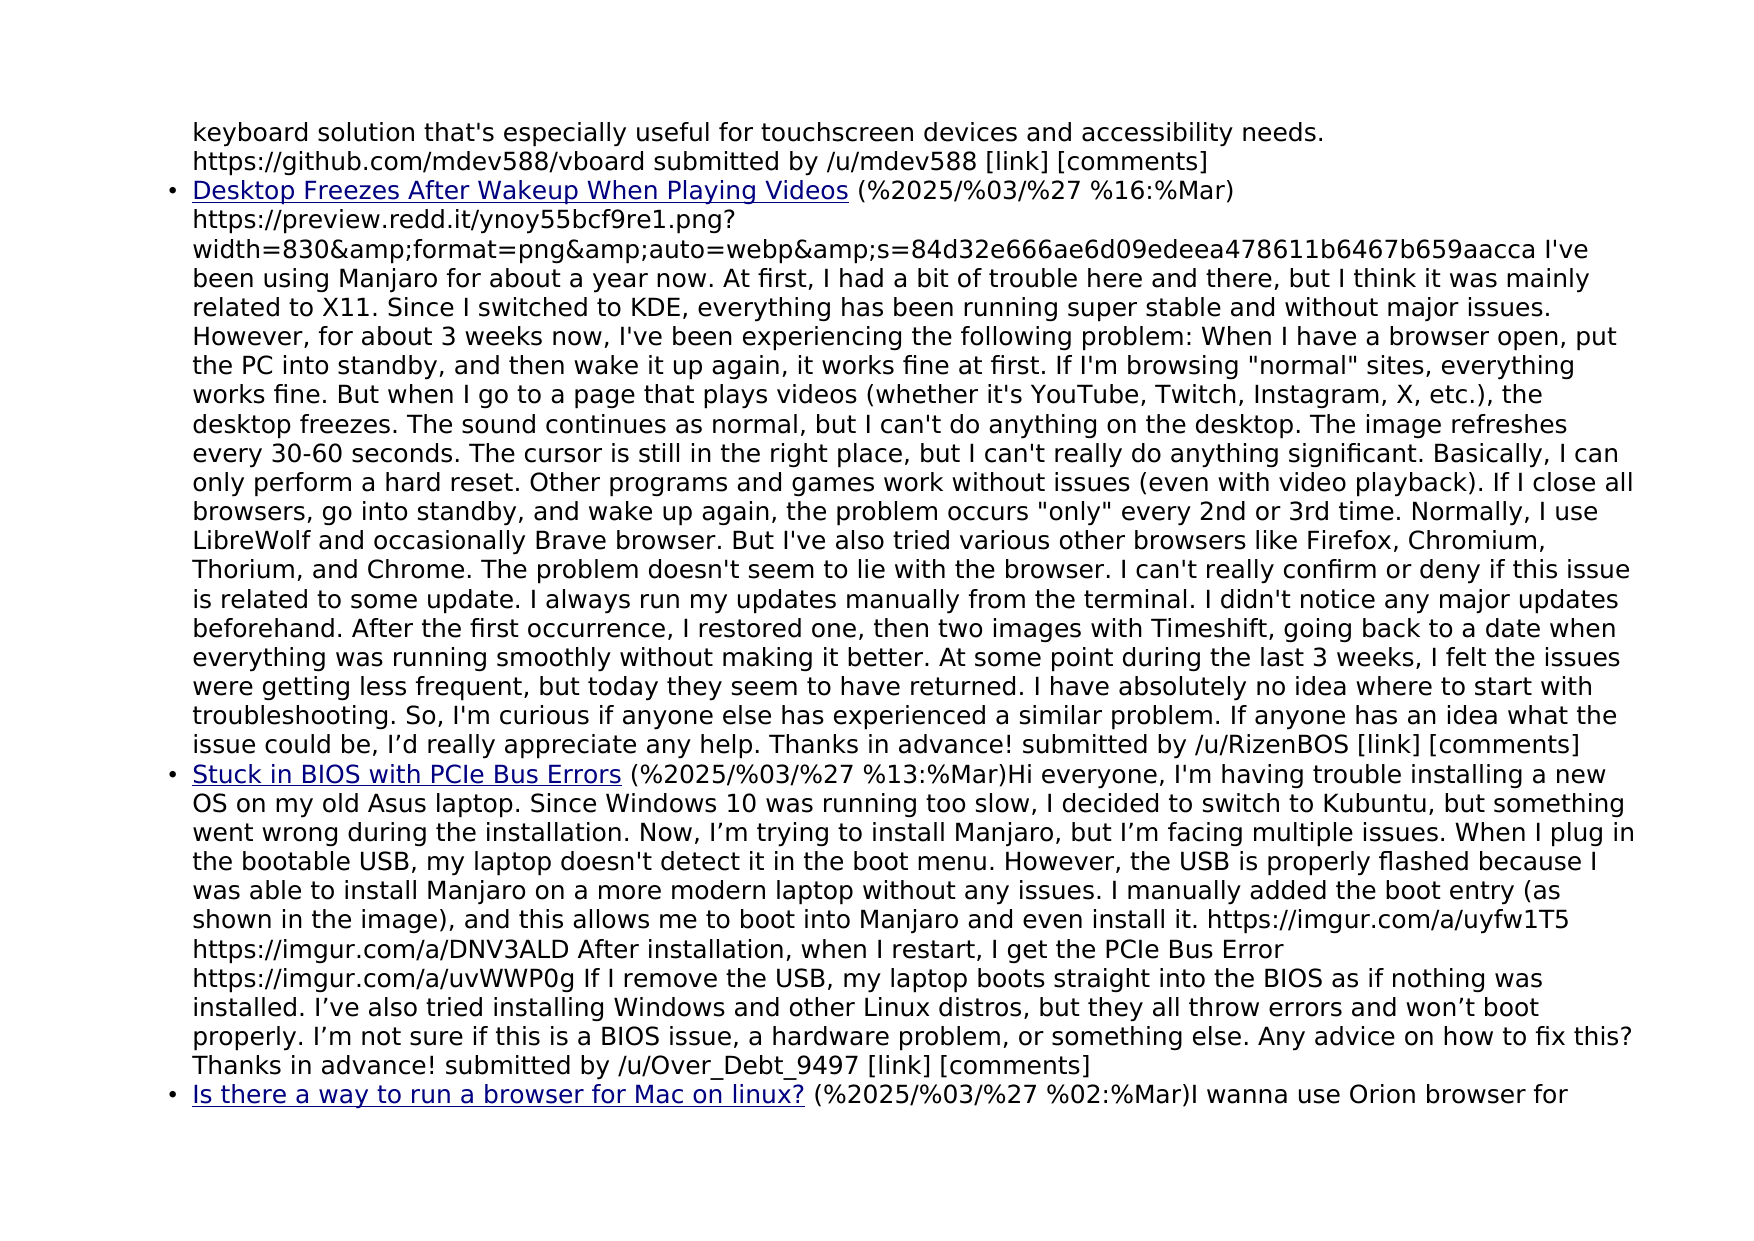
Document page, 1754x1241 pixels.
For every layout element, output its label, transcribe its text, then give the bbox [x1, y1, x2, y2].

list Desktop Freezes After Wakeup When Playing Videos (%2025/%03/%27 %16:%Mar) https://preview.redd.it/ynoy55bcf9re1.png?width=830&amp;format=png&amp;auto=webp&amp;s=84d32e666ae6d09edeea478611b6467b659aacca I've been using Manjaro for about a year now. At first, I had a bit of trouble here and there, but I think it was mainly related to X11. Since I switched to KDE, everything has been running super stable and without major issues. However, for about 3 weeks now, I've been experiencing the following problem: When I have a browser open, put the PC into standby, and then wake it up again, it works fine at first. If I'm browsing "normal" sites, everything works fine. But when I go to a page that plays videos (whether it's YouTube, Twitch, Instagram, X, etc.), the desktop freezes. The sound continues as normal, but I can't do anything on the desktop. The image refreshes every 30-60 seconds. The cursor is still in the right place, but I can't really do anything significant. Basically, I can only perform a hard reset. Other programs and games work without issues (even with video playback). If I close all browsers, go into standby, and wake up again, the problem occurs "only" every 2nd or 3rd time. Normally, I use LibreWolf and occasionally Brave browser. But I've also tried various other browsers like Firefox, Chromium, Thorium, and Chrome. The problem doesn't seem to lie with the browser. I can't really confirm or deny if this issue is related to some update. I always run my updates manually from the terminal. I didn't notice any major updates beforehand. After the first occurrence, I restored one, then two images with Timeshift, going back to a date when everything was running smoothly without making it better. At some point during the last 3 weeks, I felt the issues were getting less frequent, but today they seem to have returned. I have absolutely no idea where to start with troubleshooting. So, I'm curious if anyone else has experienced a similar problem. If anyone has an idea what the issue could be, I’d really appreciate any help. Thanks in advance! submitted by /u/RizenBOS [link] [comments] [177, 176, 1636, 760]
list Stuck in BIOS with PCIe Bus Errors (%2025/%03/%27 %13:%Mar)Hi everyone, I'm having trouble installing a new OS on my old Asus laptop. Since Windows 10 was running too slow, I decided to switch to Kubuntu, but something went wrong during the installation. Now, I’m trying to install Manjaro, but I’m facing multiple issues. When I plug in the bootable USB, my laptop doesn't detect it in the boot menu. However, the USB is properly flashed because I was able to install Manjaro on a more modern laptop without any issues. I manually added the boot entry (as shown in the image), and this allows me to boot into Manjaro and even install it. https://imgur.com/a/uyfw1T5 https://imgur.com/a/DNV3ALD After installation, when I restart, I get the PCIe Bus Error https://imgur.com/a/uvWWP0g If I remove the USB, my laptop boots straight into the BIOS as if nothing was installed. I’ve also tried installing Windows and other Linux distros, but they all throw errors and won’t boot properly. I’m not sure if this is a BIOS issue, a hardware problem, or something else. Any advice on how to fix this? Thanks in advance! submitted by /u/Over_Debt_9497 [link] [comments] [177, 760, 1636, 1081]
list Is there a way to run a browser for Mac on linux? (%2025/%03/%27 %02:%Mar)I wanna use Orion browser for [177, 1081, 1636, 1110]
list keyboard solution that's especially useful for touchscreen devices and accessibility needs. https://github.com/mdev588/vboard submitted by /u/mdev588 [link] [comments] [177, 118, 1636, 176]
